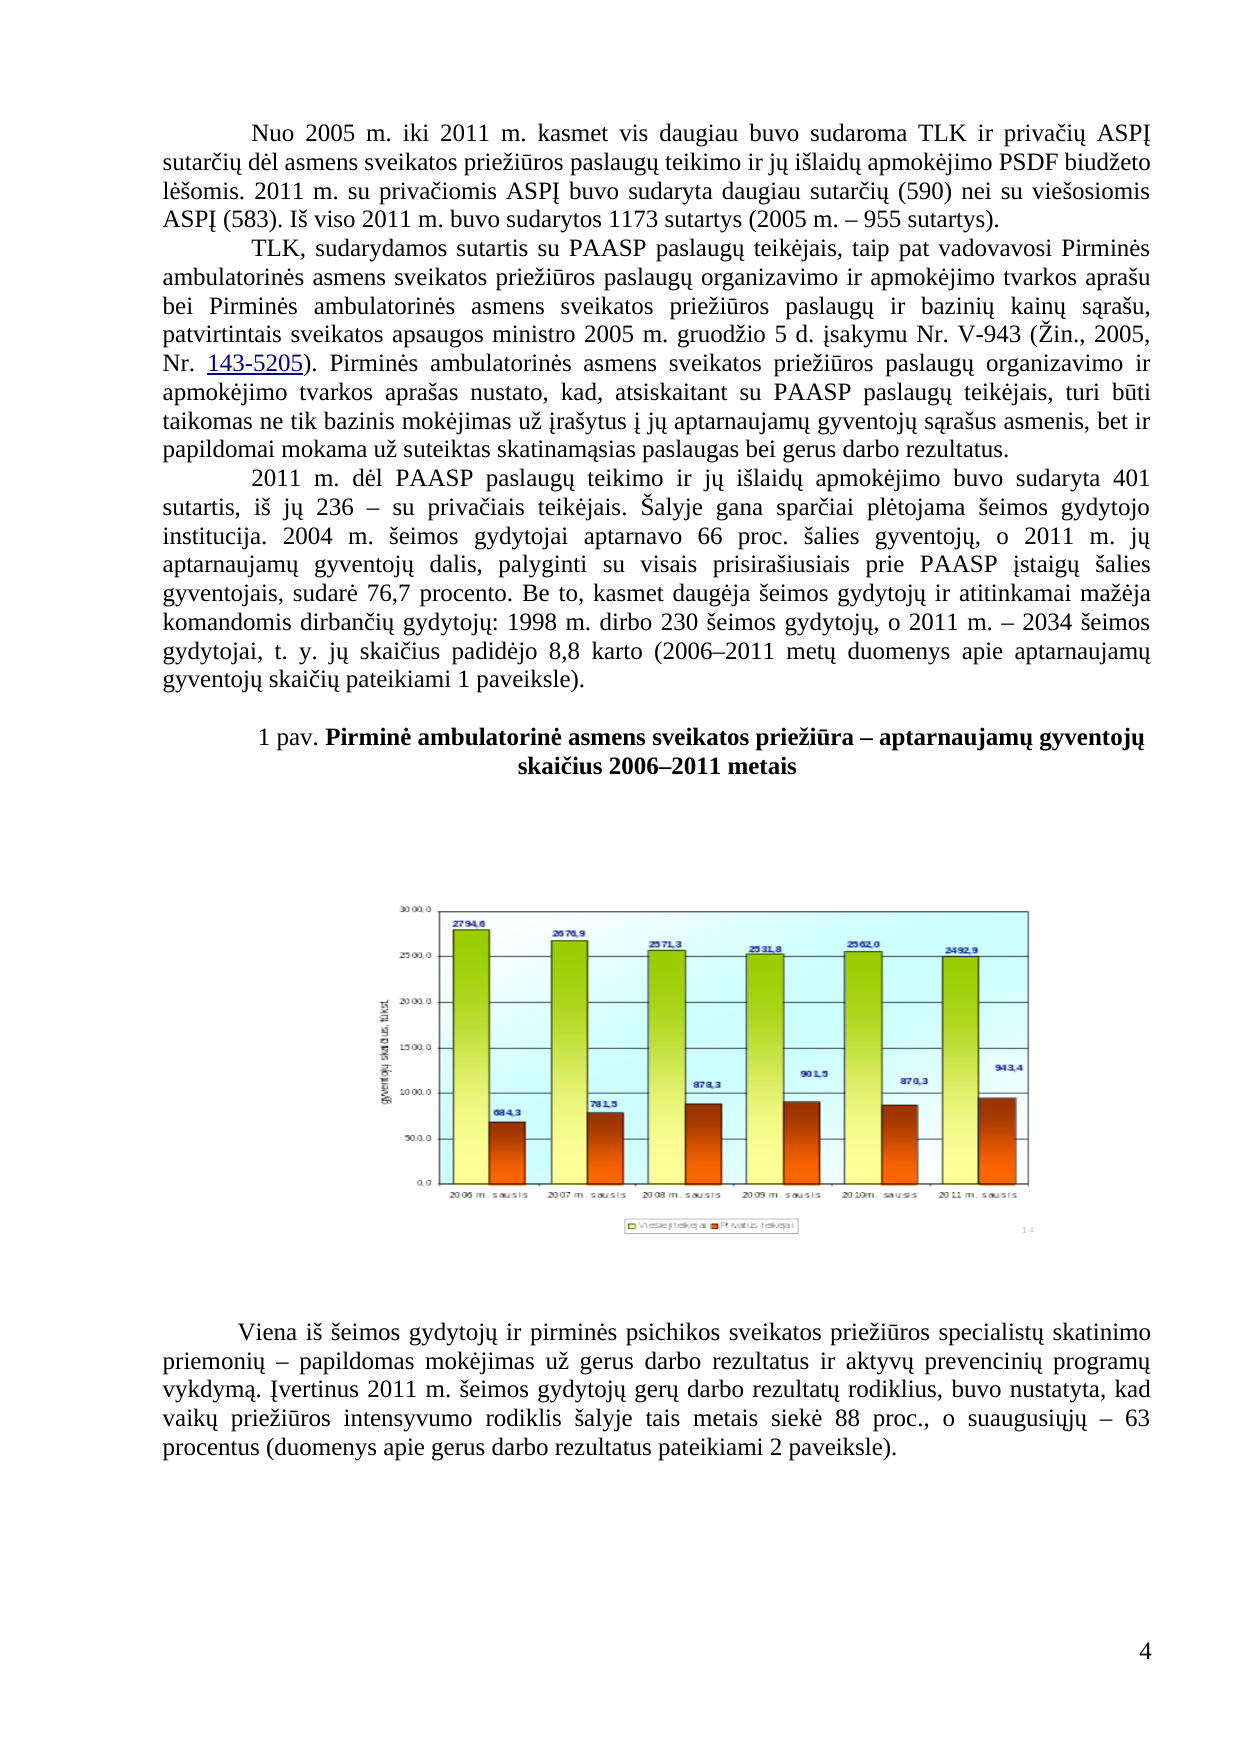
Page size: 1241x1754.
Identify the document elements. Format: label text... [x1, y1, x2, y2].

text Viena iš šeimos gydytojų ir pirminės psichikos sveikatos priežiūros specialistų skatinimo priemonių – papildomas mokėjimas už gerus darbo rezultatus ir aktyvų prevencinių programų vykdymą. Įvertinus 2011 m. šeimos gydytojų gerų darbo rezultatų rodiklius, buvo nustatyta, kad vaikų priežiūros intensyvumo rodiklis šalyje tais metais siekė 88 proc., o suaugusiųjų – 63 procentus (duomenys apie gerus darbo rezultatus pateikiami 2 paveiksle). [162, 1317, 1152, 1461]
text 1 pav. Pirminė ambulatorinė asmens sveikatos priežiūra – aptarnaujamų gyventojų skaičius 2006–2011 metais [162, 722, 1152, 779]
text Nuo 2005 m. iki 2011 m. kasmet vis daugiau buvo sudaroma TLK ir privačių ASPĮ sutarčių dėl asmens sveikatos priežiūros paslaugų teikimo ir jų išlaidų apmokėjimo PSDF biudžeto lėšomis. 2011 m. su privačiomis ASPĮ buvo sudaryta daugiau sutarčių (590) nei su viešosiomis ASPĮ (583). Iš viso 2011 m. buvo sudarytos 1173 sutartys (2005 m. – 955 sutartys). [162, 118, 1152, 233]
text TLK, sudarydamos sutartis su PAASP paslaugų teikėjais, taip pat vadovavosi Pirminės ambulatorinės asmens sveikatos priežiūros paslaugų organizavimo ir apmokėjimo tvarkos aprašu bei Pirminės ambulatorinės asmens sveikatos priežiūros paslaugų ir bazinių kainų sąrašu, patvirtintais sveikatos apsaugos ministro 2005 m. gruodžio 5 d. įsakymu Nr. V-943 (Žin., 2005, Nr. 143-5205). Pirminės ambulatorinės asmens sveikatos priežiūros paslaugų organizavimo ir apmokėjimo tvarkos aprašas nustato, kad, atsiskaitant su PAASP paslaugų teikėjais, turi būti taikomas ne tik bazinis mokėjimas už įrašytus į jų aptarnaujamų gyventojų sąrašus asmenis, bet ir papildomai mokama už suteiktas skatinamąsias paslaugas bei gerus darbo rezultatus. [162, 233, 1152, 463]
text 2011 m. dėl PAASP paslaugų teikimo ir jų išlaidų apmokėjimo buvo sudaryta 401 sutartis, iš jų 236 – su privačiais teikėjais. Šalyje gana sparčiai plėtojama šeimos gydytojo institucija. 2004 m. šeimos gydytojai aptarnavo 66 proc. šalies gyventojų, o 2011 m. jų aptarnaujamų gyventojų dalis, palyginti su visais prisirašiusiais prie PAASP įstaigų šalies gyventojais, sudarė 76,7 procento. Be to, kasmet daugėja šeimos gydytojų ir atitinkamai mažėja komandomis dirbančių gydytojų: 1998 m. dirbo 230 šeimos gydytojų, o 2011 m. – 2034 šeimos gydytojai, t. y. jų skaičius padidėjo 8,8 karto (2006–2011 metų duomenys apie aptarnaujamų gyventojų skaičių pateikiami 1 paveiksle). [162, 463, 1152, 693]
